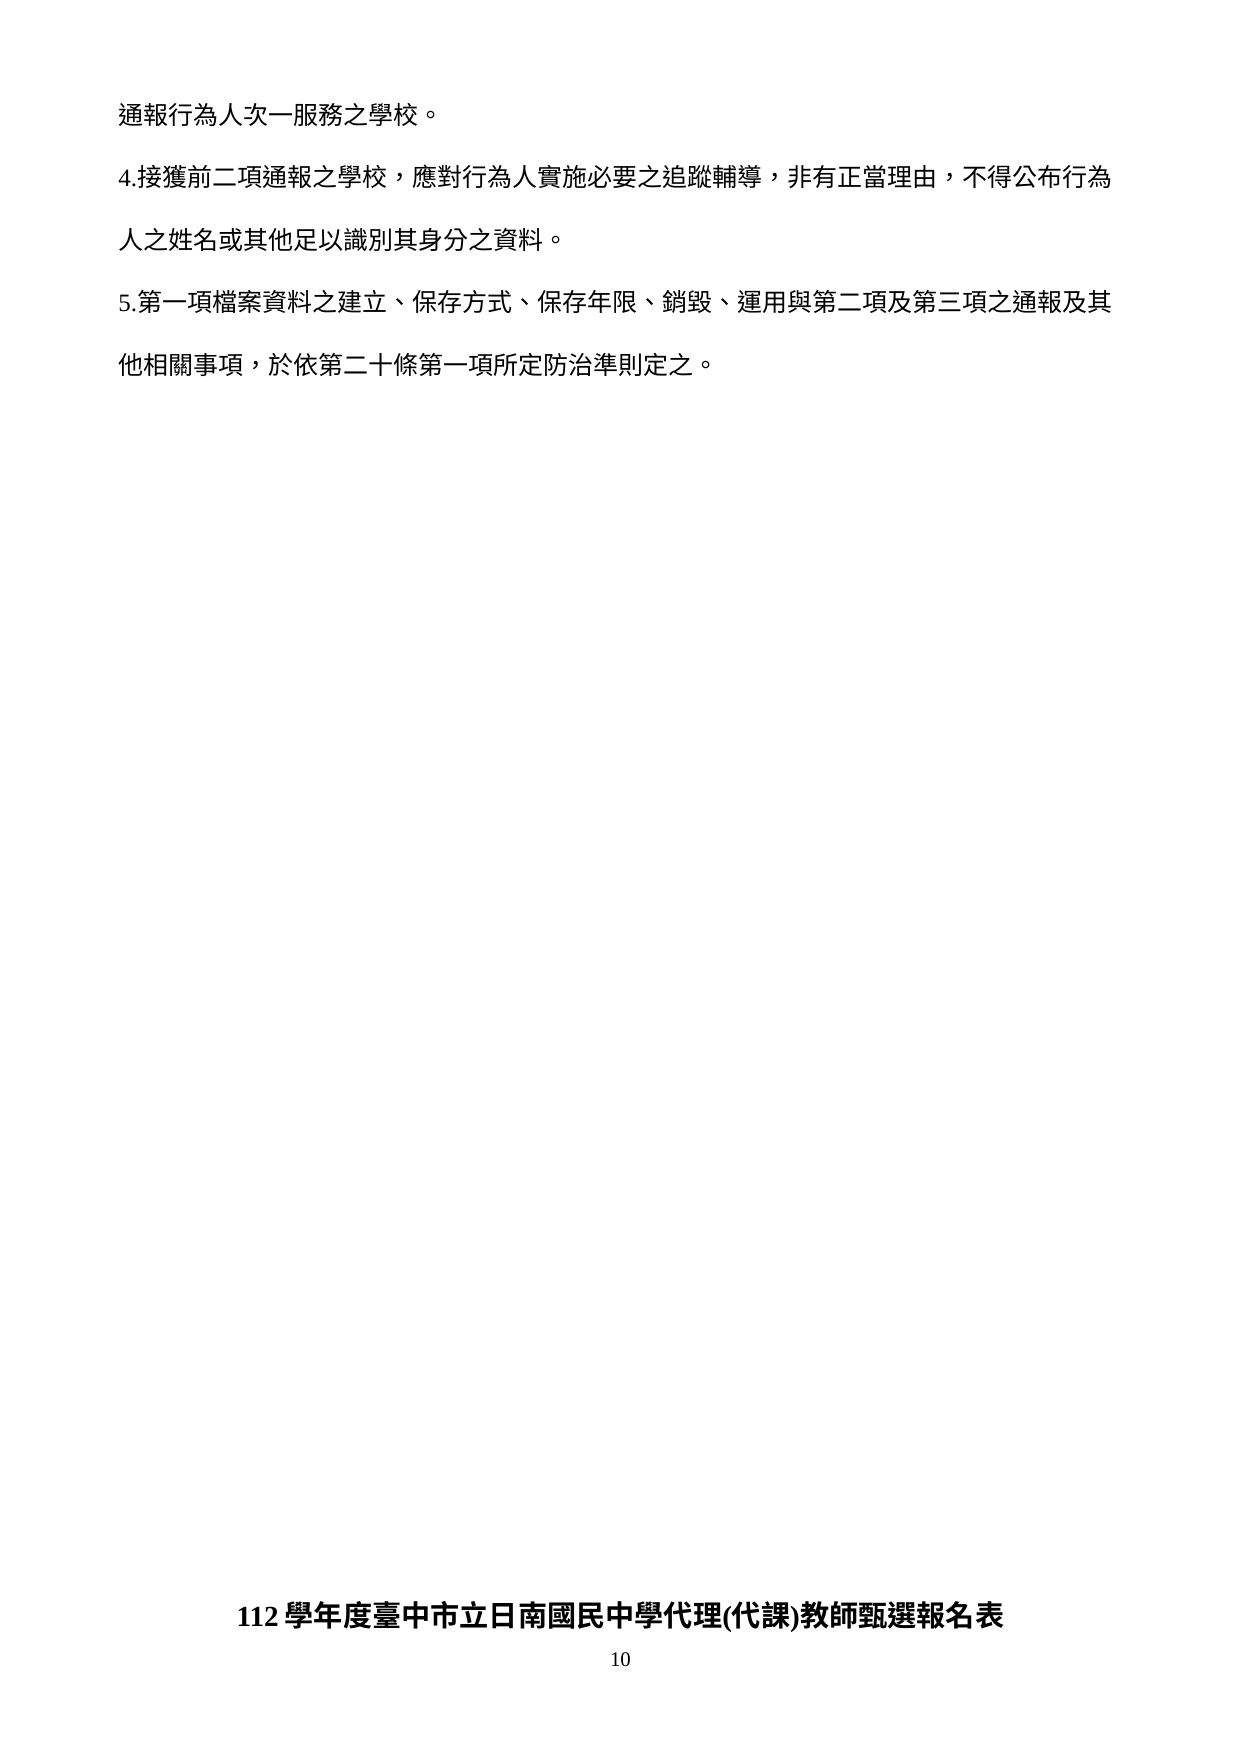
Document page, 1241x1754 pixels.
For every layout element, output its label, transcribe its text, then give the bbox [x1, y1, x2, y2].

text 5.第一項檔案資料之建立、保存方式、保存年限、銷毀、運用與第二項及第三項之通報及其他相關事項，於依第二十條第一項所定防治準則定之。 [118, 259, 1122, 384]
text 通報行為人次一服務之學校。 [118, 72, 1122, 134]
text 4.接獲前二項通報之學校，應對行為人實施必要之追蹤輔導，非有正當理由，不得公布行為人之姓名或其他足以識別其身分之資料。 [118, 134, 1122, 259]
text 112學年度臺中市立日南國民中學代理(代課)教師甄選報名表 [118, 1572, 1122, 1634]
